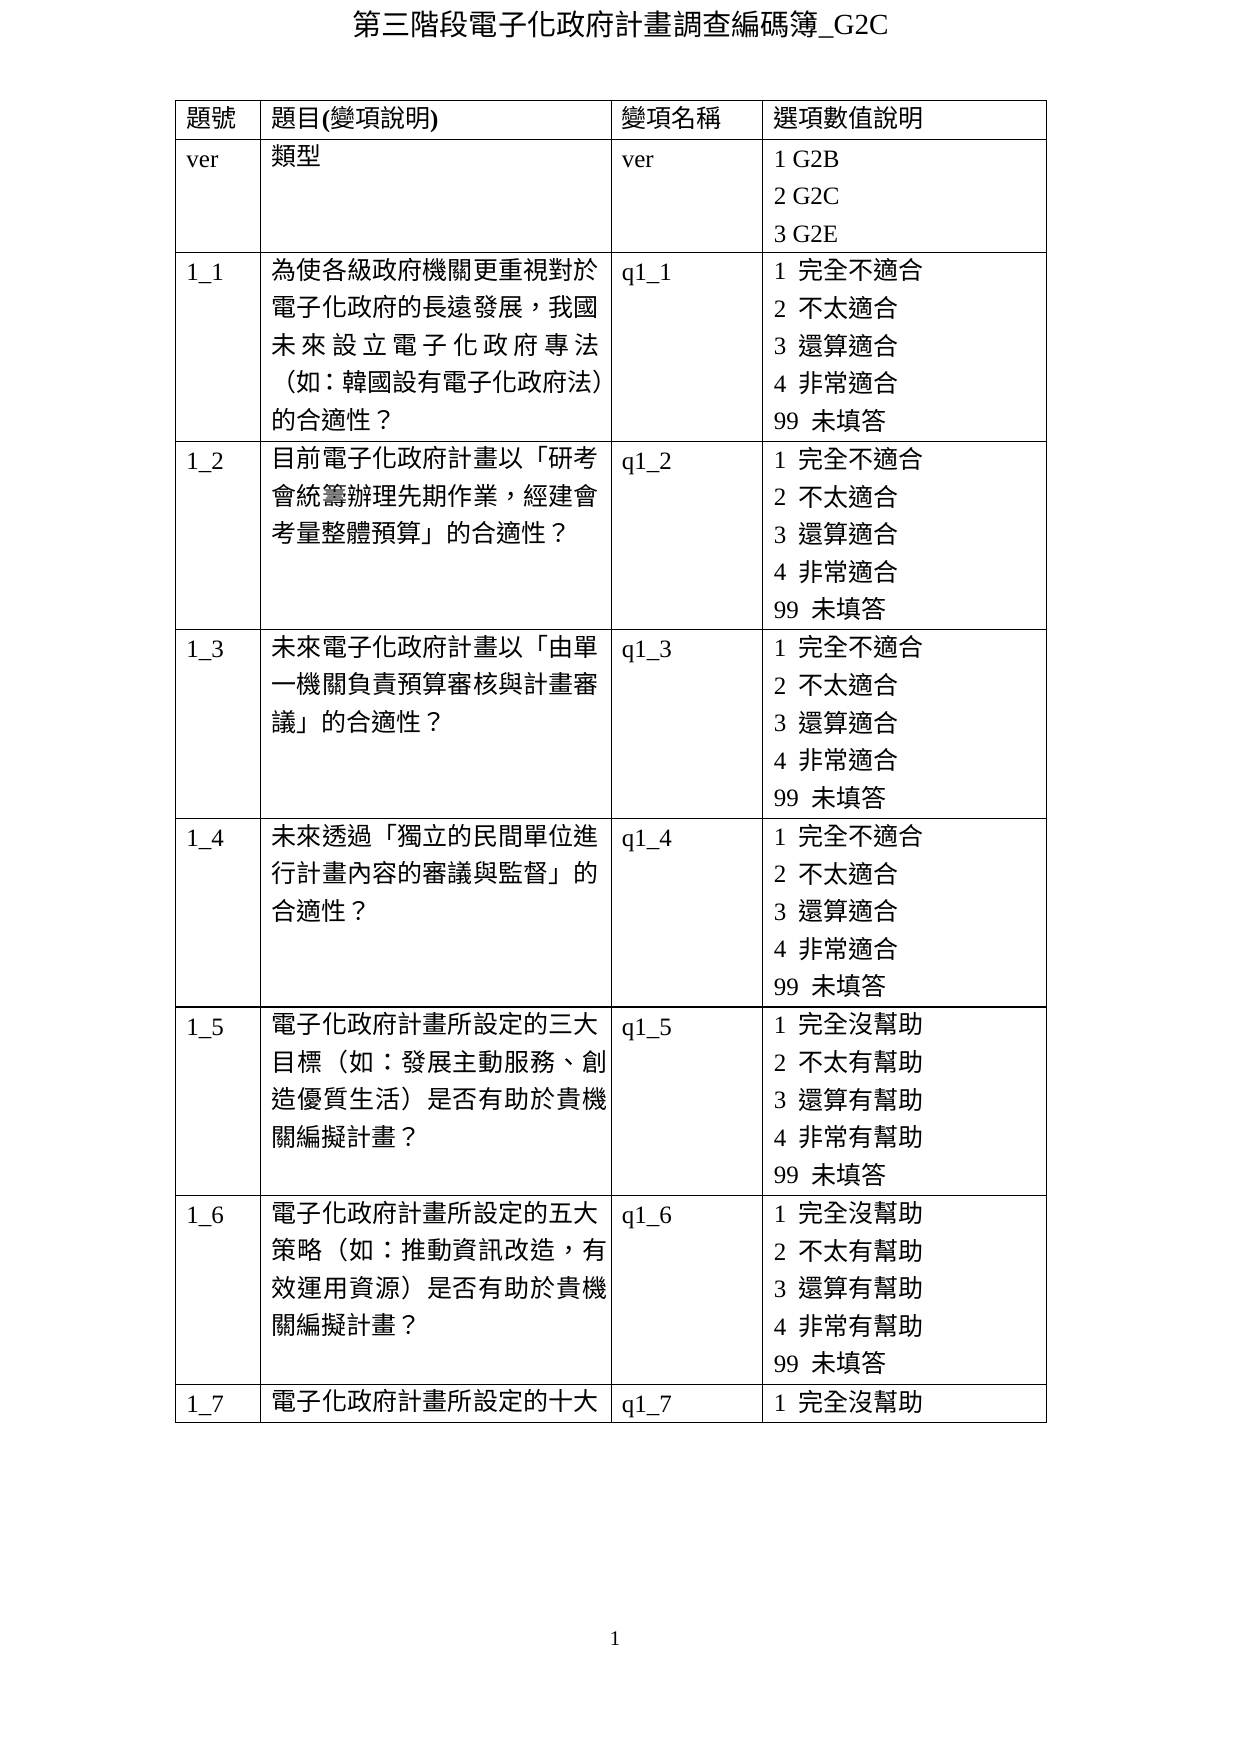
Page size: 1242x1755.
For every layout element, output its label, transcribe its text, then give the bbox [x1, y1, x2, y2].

table_cell 1 完全沒幫助 2 不太有幫助 3 還算有幫助 4 非常有幫助 99 未填答 [763, 1008, 1046, 1195]
table_cell 1_7 [176, 1385, 260, 1422]
table_cell q1_7 [612, 1385, 762, 1422]
table_cell 為使各級政府機關更重視對於 電子化政府的長遠發展，我國 未來設立電子化政府專法 （如：韓國設有電子化政府法） 的合適性？ [261, 253, 611, 441]
table_cell 電子化政府計畫所設定的三大 目標（如：發展主動服務、創 造優質生活）是否有助於貴機 關編擬計畫？ [261, 1008, 611, 1195]
table_cell 未來電子化政府計畫以「由單 一機關負責預算審核與計畫審 議」的合適性？ [261, 630, 611, 818]
table_cell 1_3 [176, 630, 260, 818]
table_header 變項名稱 [612, 101, 762, 138]
table_header 題號 [176, 101, 260, 138]
table_cell 目前電子化政府計畫以「研考 會統籌辦理先期作業，經建會 考量整體預算」的合適性？ [261, 442, 611, 629]
table_cell 1 完全不適合 2 不太適合 3 還算適合 4 非常適合 99 未填答 [763, 253, 1046, 441]
table_cell 1 完全不適合 2 不太適合 3 還算適合 4 非常適合 99 未填答 [763, 819, 1046, 1006]
table_header 題目(變項說明) [261, 101, 611, 138]
table_cell 1_2 [176, 442, 260, 629]
table_cell 類型 [261, 140, 611, 252]
table_cell q1_3 [612, 630, 762, 818]
table_cell 電子化政府計畫所設定的五大 策略（如：推動資訊改造，有 效運用資源）是否有助於貴機 關編擬計畫？ [261, 1196, 611, 1383]
table_cell q1_1 [612, 253, 762, 441]
text 第三階段電子化政府計畫調查編碼簿_G2C [352, 0, 1069, 40]
table_cell 1_6 [176, 1196, 260, 1383]
table_cell 1 完全不適合 2 不太適合 3 還算適合 4 非常適合 99 未填答 [763, 442, 1046, 629]
table_cell q1_2 [612, 442, 762, 629]
table_cell 1 完全不適合 2 不太適合 3 還算適合 4 非常適合 99 未填答 [763, 630, 1046, 818]
table_cell q1_6 [612, 1196, 762, 1383]
table_cell 1_1 [176, 253, 260, 441]
table_cell q1_4 [612, 819, 762, 1006]
table_cell 未來透過「獨立的民間單位進 行計畫內容的審議與監督」的 合適性？ [261, 819, 611, 1006]
table_header 選項數值說明 [763, 101, 1046, 138]
table_cell 1 完全沒幫助 [763, 1385, 1046, 1422]
table_cell q1_5 [612, 1008, 762, 1195]
table_cell ver [176, 140, 260, 252]
table_cell 1 G2B 2 G2C 3 G2E [763, 140, 1046, 252]
table_cell 電子化政府計畫所設定的十大 [261, 1385, 611, 1422]
table_cell 1_4 [176, 819, 260, 1006]
table_cell ver [612, 140, 762, 252]
table_cell 1 完全沒幫助 2 不太有幫助 3 還算有幫助 4 非常有幫助 99 未填答 [763, 1196, 1046, 1383]
table_cell 1_5 [176, 1008, 260, 1195]
